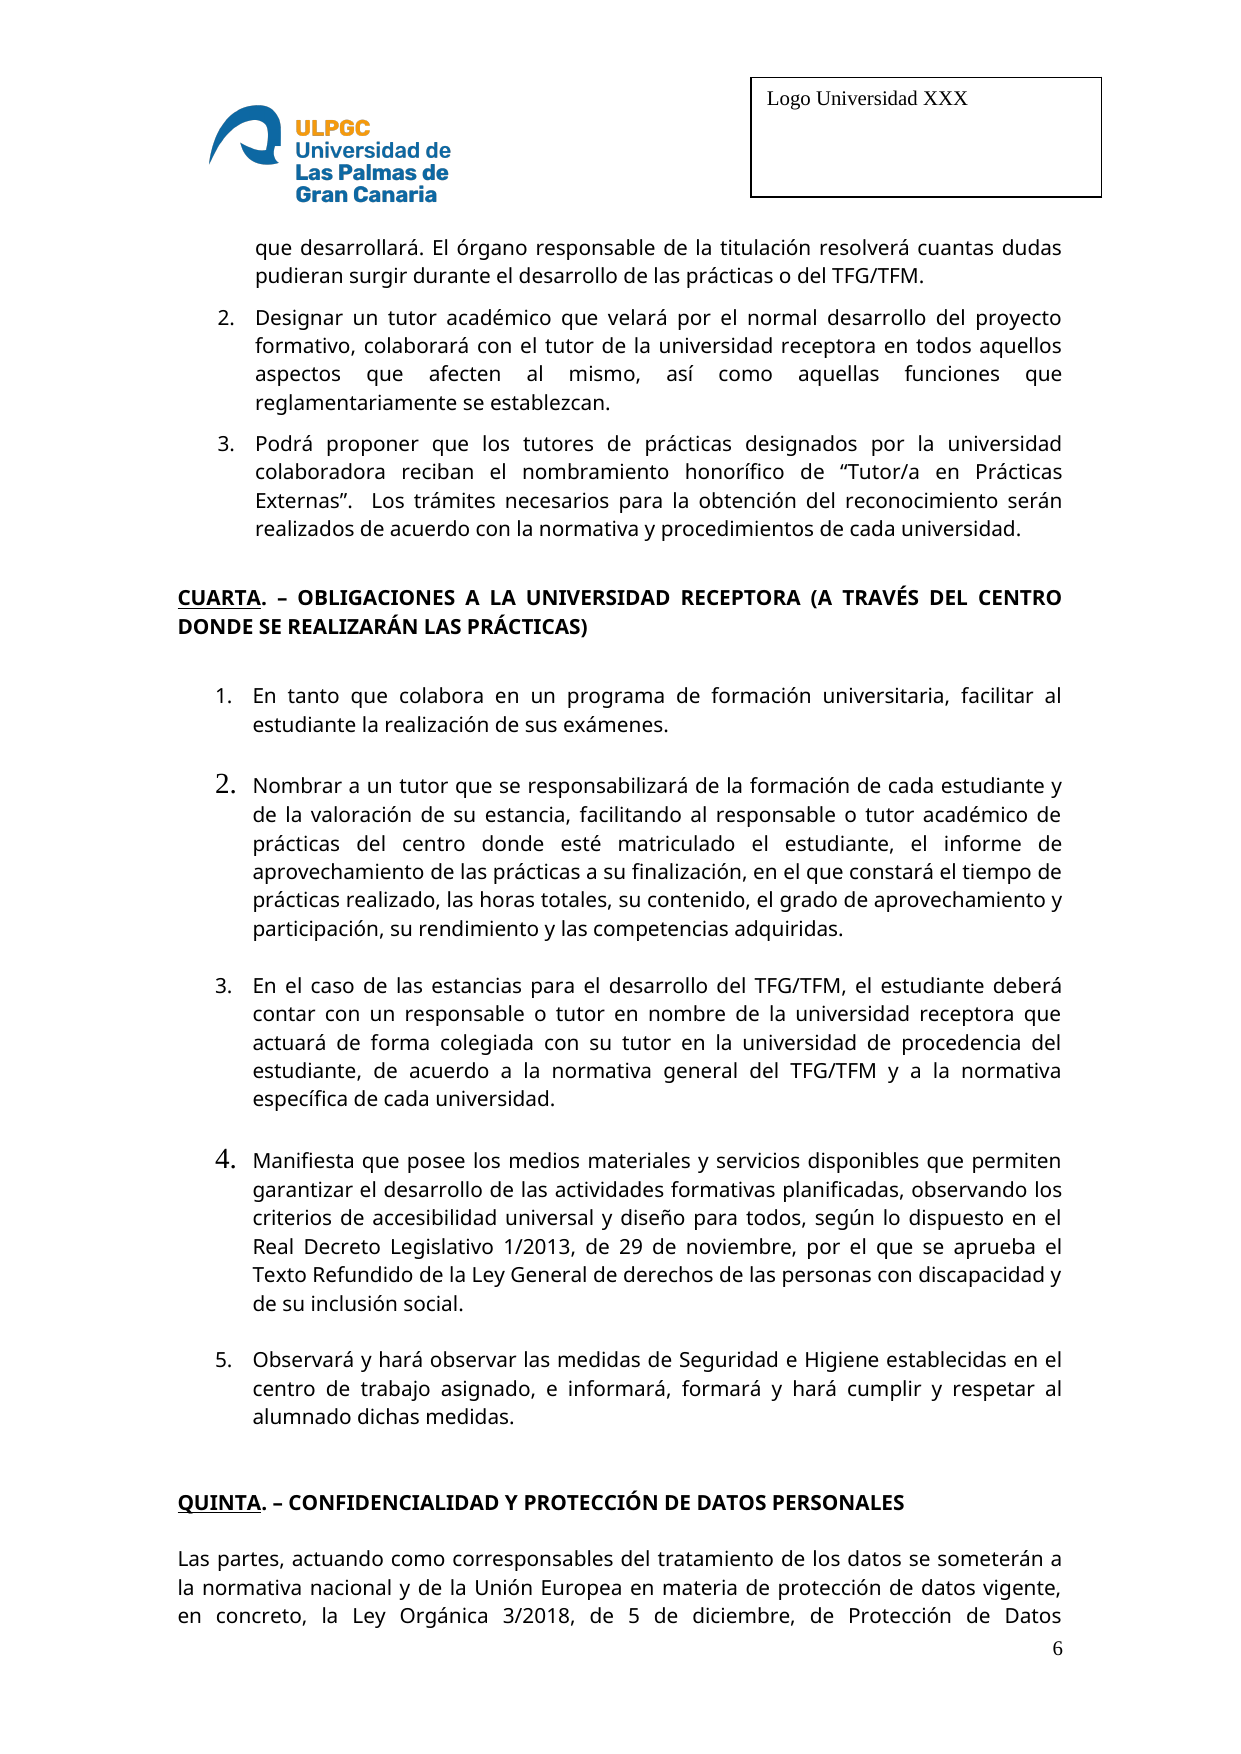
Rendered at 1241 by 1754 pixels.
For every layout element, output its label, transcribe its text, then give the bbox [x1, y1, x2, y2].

list Nombrar a un tutor que se responsabilizará de la formación de cada estudiante y de la valoración de su estancia, facilitando al responsable o tutor académico de prácticas del centro donde esté matriculado el estudiante, el informe de aprovechamiento de las prácticas a su finalización, en el que constará el tiempo de prácticas realizado, las horas totales, su contenido, el grado de aprovechamiento y participación, su rendimiento y las competencias adquiridas. [215, 767, 1063, 942]
list Podrá proponer que los tutores de prácticas designados por la universidad colaboradora reciban el nombramiento honorífico de “Tutor/a en Prácticas Externas”. Los trámites necesarios para la obtención del reconocimiento serán realizados de acuerdo con la normativa y procedimientos de cada universidad. [217, 429, 1063, 543]
list que desarrollará. El órgano responsable de la titulación resolverá cuantas dudas pudieran surgir durante el desarrollo de las prácticas o del TFG/TFM. [217, 233, 1063, 290]
text QUINTA. – CONFIDENCIALIDAD Y PROTECCIÓN DE DATOS PERSONALES [177, 1488, 1063, 1516]
text Las partes, actuando como corresponsables del tratamiento de los datos se someterán a la normativa nacional y de la Unión Europea en materia de protección de datos vigente, en concreto, la Ley Orgánica 3/2018, de 5 de diciembre, de Protección de Datos [177, 1544, 1063, 1629]
list En tanto que colabora en un programa de formación universitaria, facilitar al estudiante la realización de sus exámenes. [215, 681, 1063, 738]
list Manifiesta que posee los medios materiales y servicios disponibles que permiten garantizar el desarrollo de las actividades formativas planificadas, observando los criterios de accesibilidad universal y diseño para todos, según lo dispuesto en el Real Decreto Legislativo 1/2013, de 29 de noviembre, por el que se aprueba el Texto Refundido de la Ley General de derechos de las personas con discapacidad y de su inclusión social. [215, 1141, 1063, 1317]
list Observará y hará observar las medidas de Seguridad e Higiene establecidas en el centro de trabajo asignado, e informará, formará y hará cumplir y respetar al alumnado dichas medidas. [215, 1346, 1063, 1431]
list En el caso de las estancias para el desarrollo del TFG/TFM, el estudiante deberá contar con un responsable o tutor en nombre de la universidad receptora que actuará de forma colegiada con su tutor en la universidad de procedencia del estudiante, de acuerdo a la normativa general del TFG/TFM y a la normativa específica de cada universidad. [215, 971, 1063, 1113]
text CUARTA. – OBLIGACIONES A LA UNIVERSIDAD RECEPTORA (A TRAVÉS DEL CENTRO DONDE SE REALIZARÁN LAS PRÁCTICAS) [177, 583, 1063, 640]
list Designar un tutor académico que velará por el normal desarrollo del proyecto formativo, colaborará con el tutor de la universidad receptora en todos aquellos aspectos que afecten al mismo, así como aquellas funciones que reglamentariamente se establezcan. [217, 303, 1063, 416]
